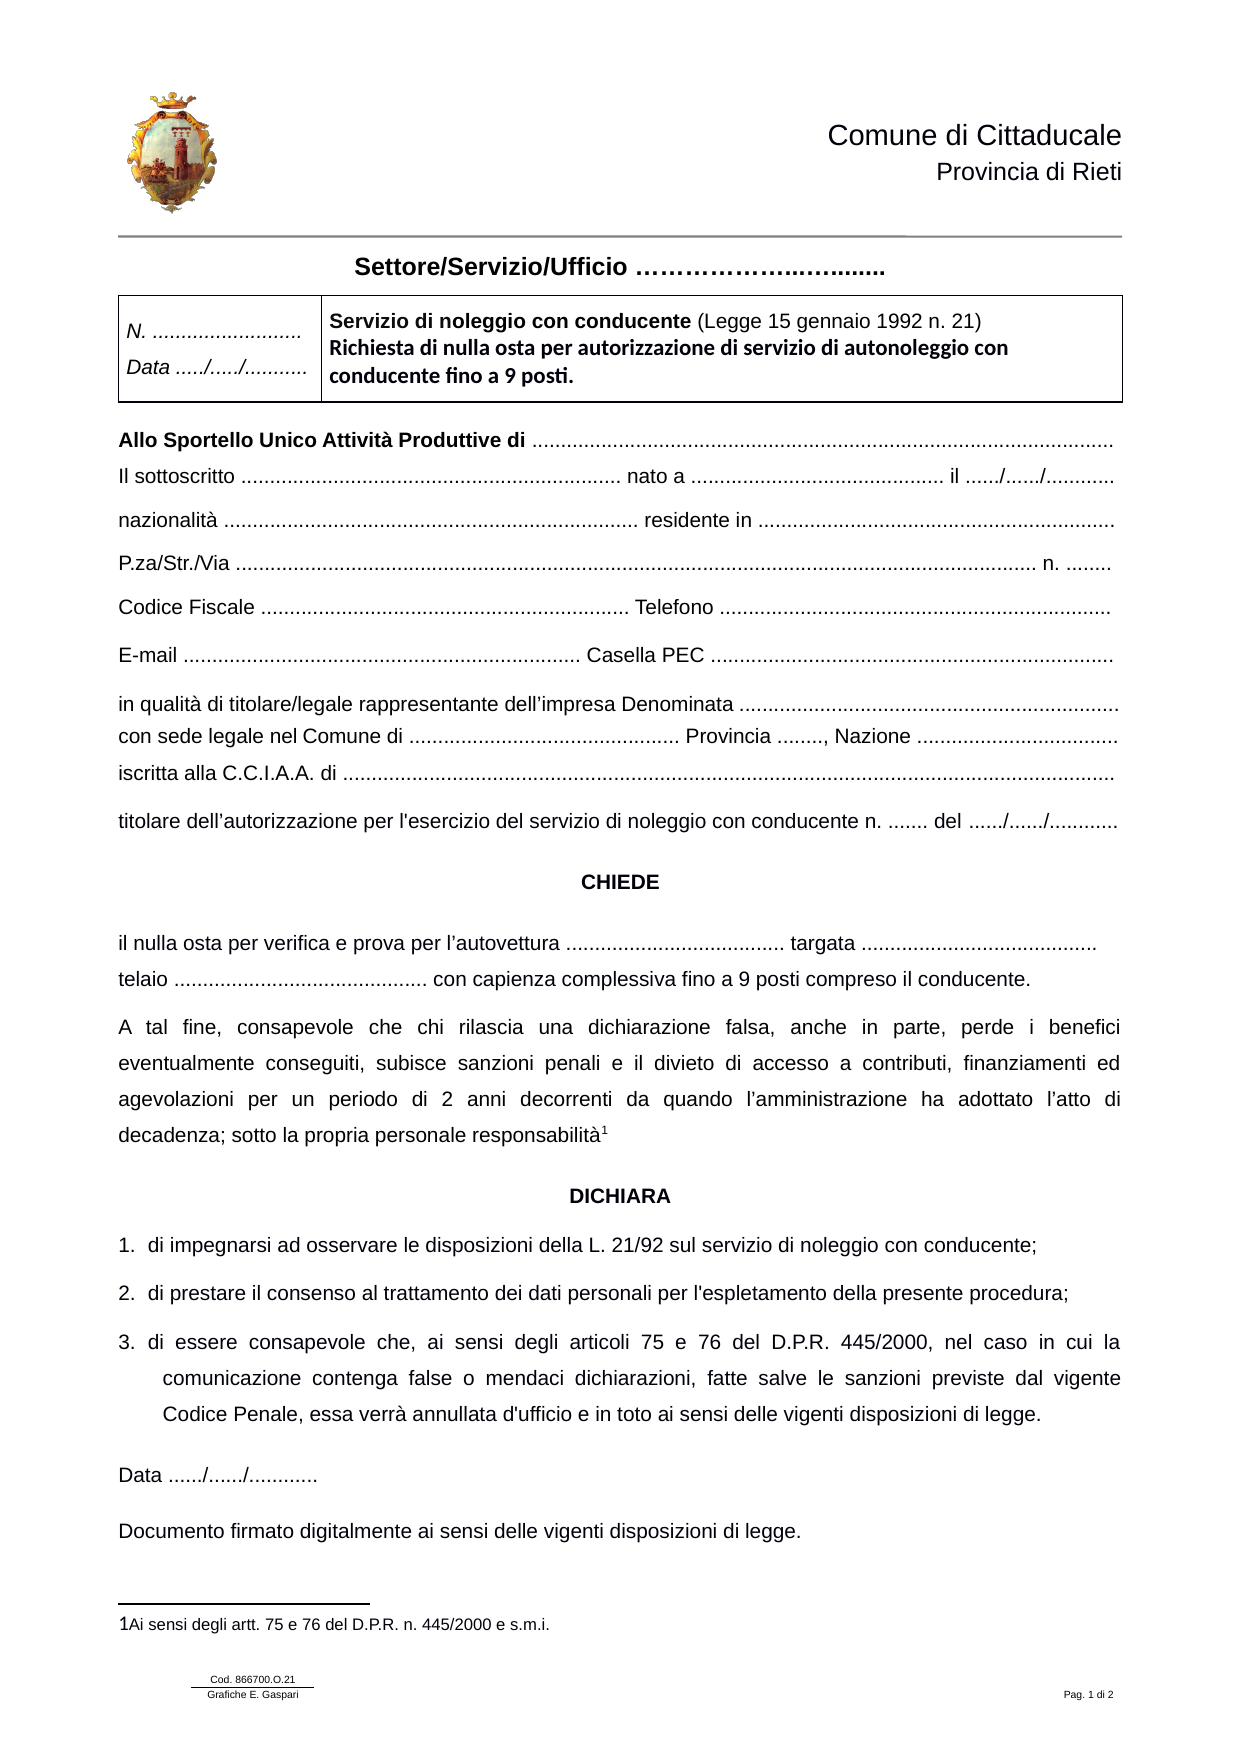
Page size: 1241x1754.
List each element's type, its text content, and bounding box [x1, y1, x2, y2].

text il nulla osta per verifica e prova per l’autovettura ...................................... targata ......................................... telaio ............................................ con capienza complessiva fino a 9 posti compreso il conducente. [118, 931, 1122, 991]
text Codice Fiscale ................................................................ Telefono .................................................................... [118, 595, 1122, 619]
text A tal fine, consapevole che chi rilascia una dichiarazione falsa, anche in parte, perde i benefici eventualmente conseguiti, subisce sanzioni penali e il divieto di accesso a contributi, finanziamenti ed agevolazioni per un periodo di 2 anni decorrenti da quando l’amministrazione ha adottato l’atto di decadenza; sotto la propria personale responsabilità [118, 1015, 1122, 1147]
text Allo Sportello Unico Attività Produttive di ..................................................................................................... [118, 427, 1122, 451]
text Il sottoscritto .................................................................. nato a ............................................ il ....../....../............ [118, 464, 1122, 488]
text Provincia di Rieti [224, 157, 1122, 185]
picture [122, 87, 224, 219]
subtitle DICHIARA [118, 1184, 1122, 1208]
text con sede legale nel Comune di ............................................... Provincia ........, Nazione ................................... [118, 724, 1122, 748]
text iscritta alla C.C.I.A.A. di ...................................................................................................................................... [118, 760, 1122, 784]
text nazionalità ........................................................................ residente in .............................................................. [118, 507, 1122, 531]
text Comune di Cittaducale [224, 118, 1122, 152]
text in qualità di titolare/legale rappresentante dell’impresa Denominata .................................................................. [118, 692, 1122, 716]
text P.za/Str./Via ........................................................................................................................................... n. ........ [118, 551, 1122, 575]
text Documento firmato digitalmente ai sensi delle vigenti disposizioni di legge. [118, 1519, 1122, 1543]
text Ai sensi degli artt. 75 e 76 del D.P.R. n. 445/2000 e s.m.i. [118, 1610, 1122, 1636]
table_header N. .......................... Data ...../...../........... [119, 296, 321, 401]
text Data ....../....../............ [118, 1462, 1122, 1486]
text E-mail ..................................................................... Casella PEC ...................................................................... [118, 643, 1122, 667]
text titolare dell’autorizzazione per l'esercizio del servizio di noleggio con conducente n. ....... del ....../....../............ [118, 809, 1122, 833]
text Settore/Servizio/Ufficio ………………...…........ [118, 252, 1122, 281]
subtitle di impegnarsi ad osservare le disposizioni della L. 21/92 sul servizio di noleggio con conducente; [118, 1233, 1122, 1257]
text CHIEDE [118, 870, 1122, 894]
subtitle di essere consapevole che, ai sensi degli articoli 75 e 76 del D.P.R. 445/2000, nel caso in cui la comunicazione contenga false o mendaci dichiarazioni, fatte salve le sanzioni previste dal vigente Codice Penale, essa verrà annullata d'ufficio e in toto ai sensi delle vigenti disposizioni di legge. [118, 1330, 1122, 1426]
subtitle di prestare il consenso al trattamento dei dati personali per l'espletamento della presente procedura; [118, 1281, 1122, 1305]
table_header Servizio di noleggio con conducente (Legge 15 gennaio 1992 n. 21) Richiesta di nulla osta per autorizzazione di servizio di autonoleggio con conducente fino a 9 posti. [322, 296, 1122, 401]
